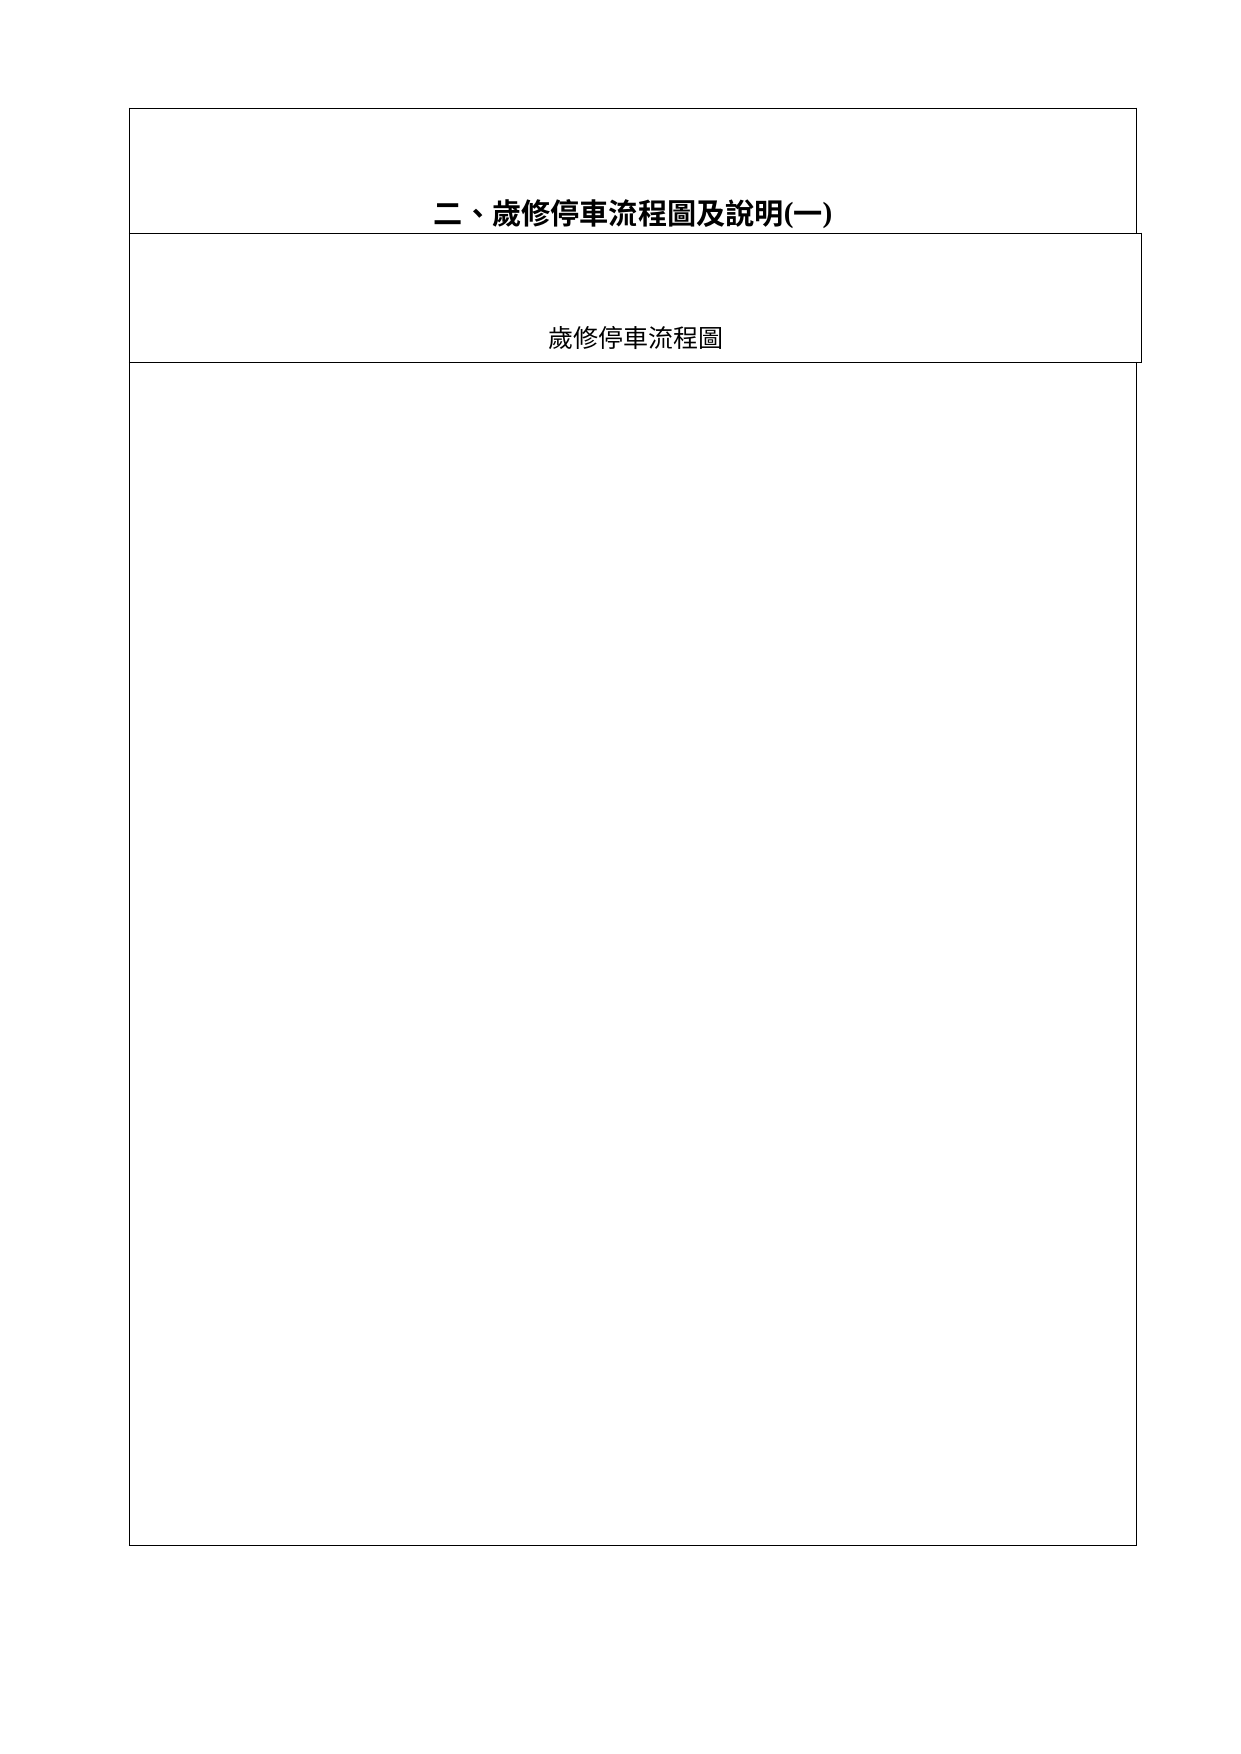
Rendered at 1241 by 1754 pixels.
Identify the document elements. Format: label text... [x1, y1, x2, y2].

table_cell [130, 363, 1136, 1545]
table_cell [1137, 363, 1142, 1545]
table_cell [1137, 108, 1142, 233]
table_cell 二、歲修停車流程圖及說明(一) [130, 109, 1136, 233]
table_cell 歲修停車流程圖 [130, 234, 1141, 362]
